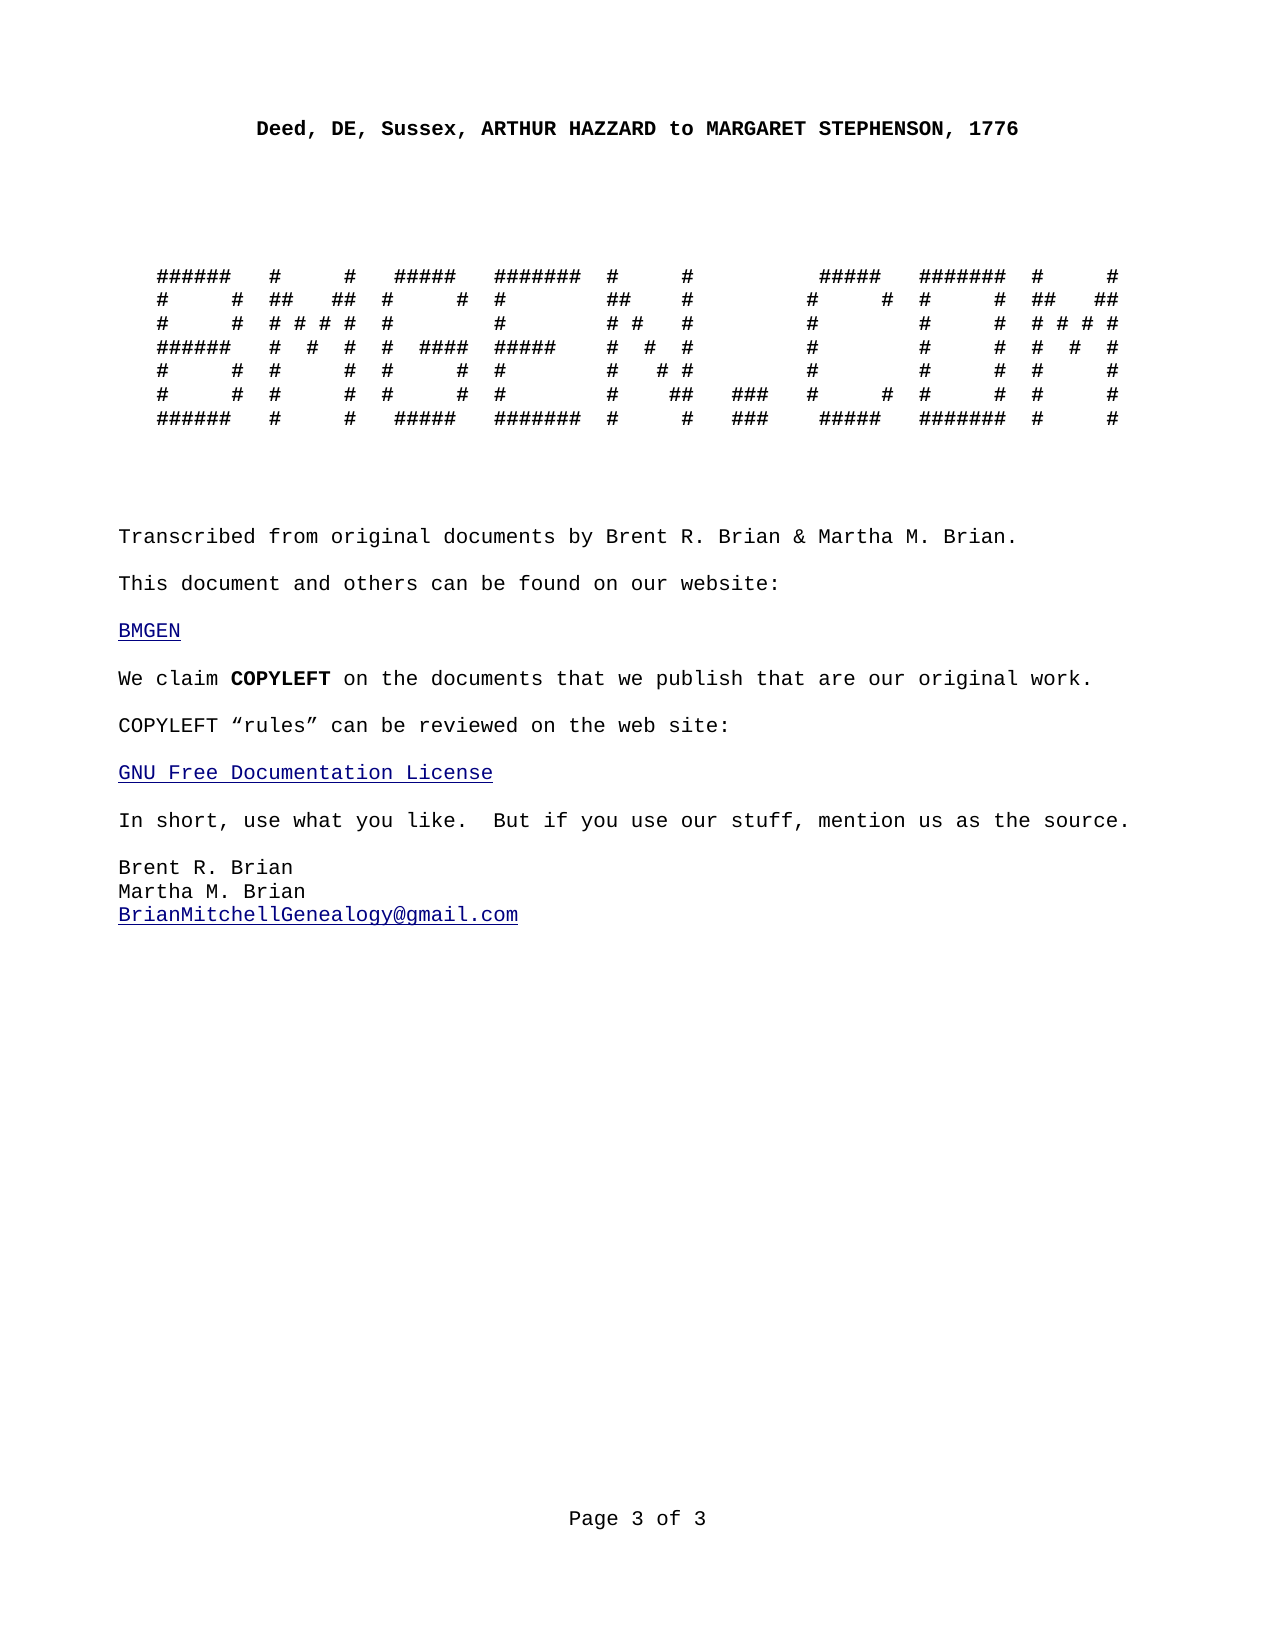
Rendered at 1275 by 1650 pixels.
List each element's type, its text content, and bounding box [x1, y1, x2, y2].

text # # ## ## # # # ## # # # # # ## ## [118, 289, 1157, 313]
text # # # # # # # # ## ### # # # # # # [118, 384, 1157, 408]
text Transcribed from original documents by Brent R. Brian & Martha M. Brian. [118, 526, 1157, 549]
text We claim COPYLEFT on the documents that we publish that are our original work. [118, 668, 1157, 691]
text COPYLEFT “rules” can be reviewed on the web site: [118, 715, 1157, 739]
text # # # # # # # # # # # # # # # [118, 360, 1157, 384]
text ###### # # ##### ####### # # ##### ####### # # [118, 266, 1157, 289]
text ###### # # ##### ####### # # ### ##### ####### # # [118, 408, 1157, 431]
text GNU Free Documentation License [118, 762, 1157, 786]
text Brent R. Brian [118, 857, 1157, 881]
text BrianMitchellGenealogy@gmail.com [118, 904, 1157, 928]
text In short, use what you like. But if you use our stuff, mention us as the source. [118, 810, 1157, 833]
text BMGEN [118, 621, 1157, 644]
text # # # # # # # # # # # # # # # # # # [118, 313, 1157, 337]
text This document and others can be found on our website: [118, 573, 1157, 597]
text Martha M. Brian [118, 881, 1157, 904]
text ###### # # # # #### ##### # # # # # # # # # [118, 337, 1157, 360]
